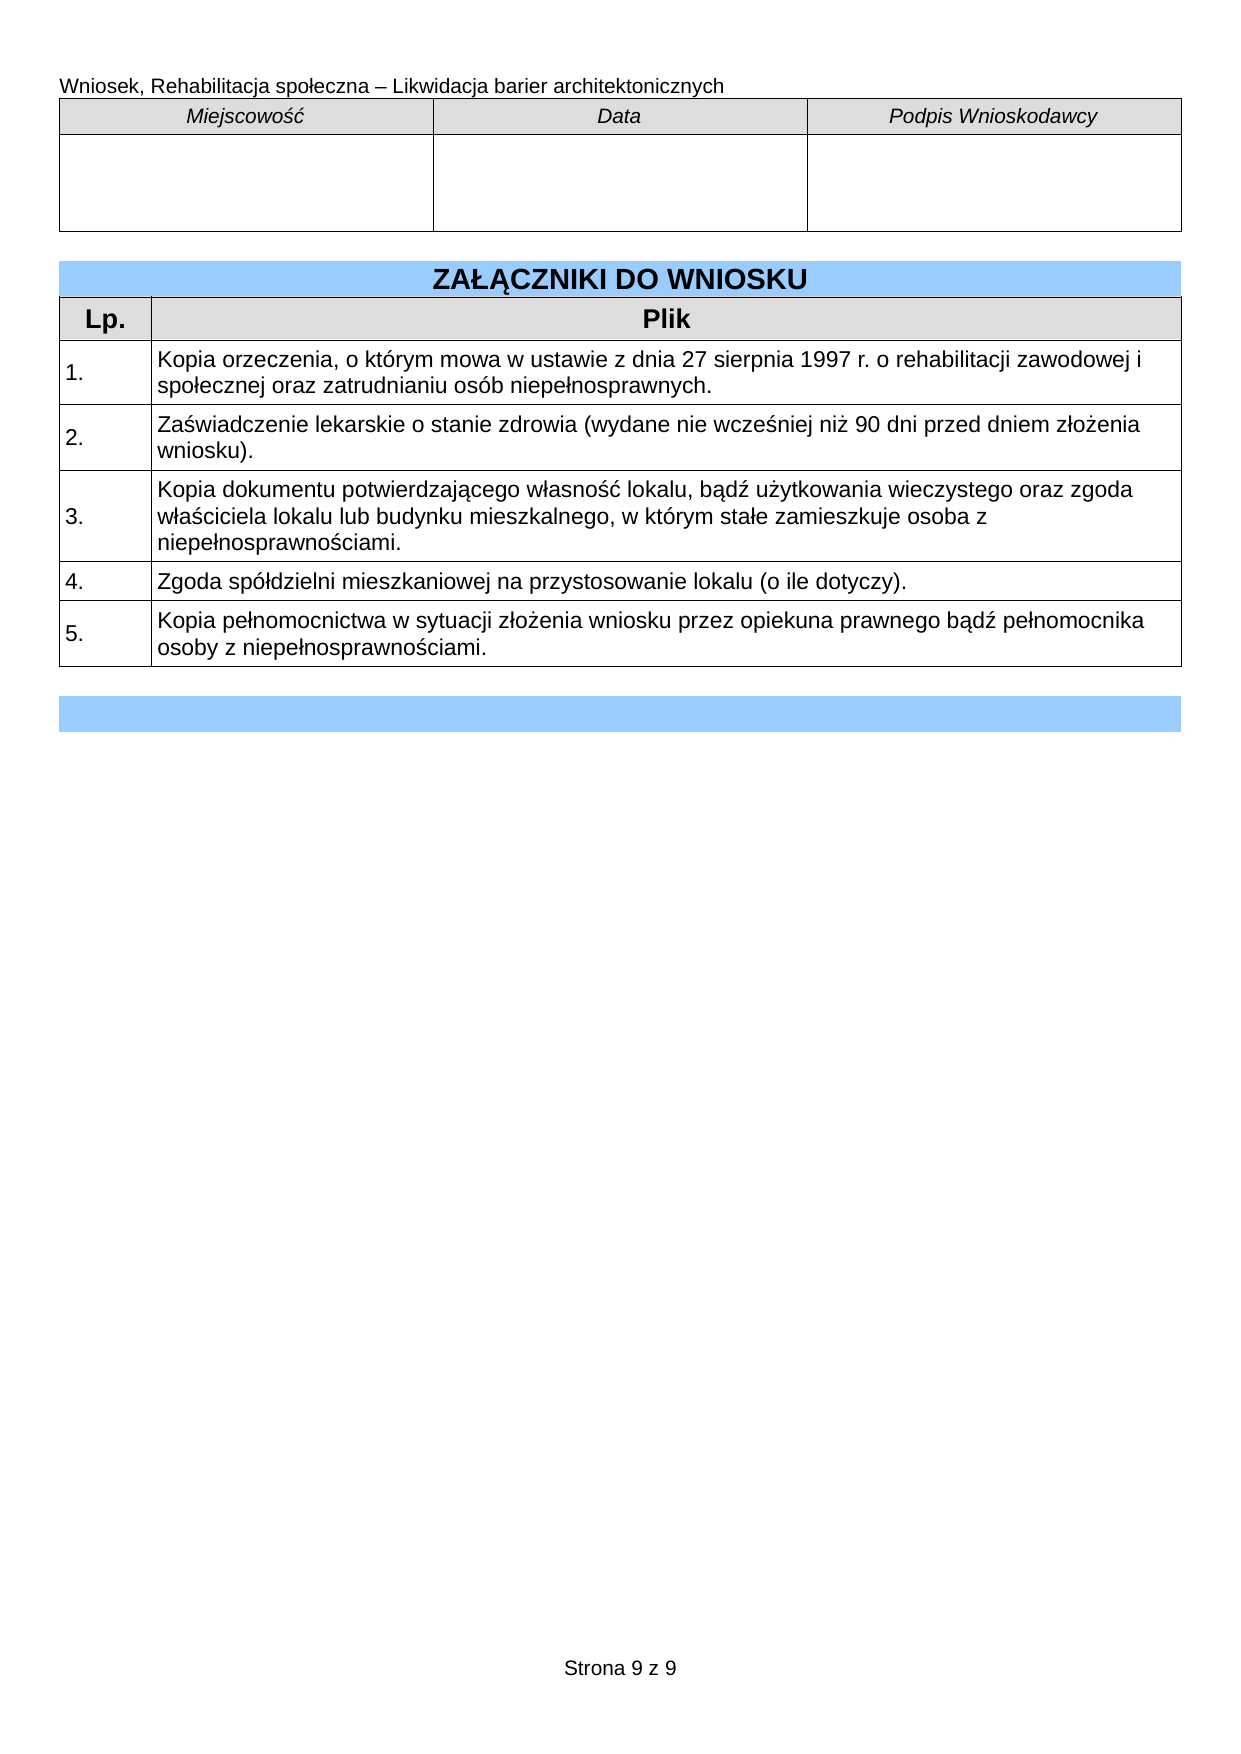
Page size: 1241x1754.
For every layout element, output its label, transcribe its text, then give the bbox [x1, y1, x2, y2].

table_cell Zaświadczenie lekarskie o stanie zdrowia (wydane nie wcześniej niż 90 dni przed dniem złożenia wniosku). [152, 405, 1181, 469]
table_cell [60, 135, 433, 231]
table_header Podpis Wnioskodawcy [808, 99, 1181, 134]
table_header Data [434, 99, 807, 134]
table_cell 5. [60, 601, 151, 666]
table_cell [434, 135, 807, 231]
table_header Miejscowość [60, 99, 433, 134]
table_cell Kopia pełnomocnictwa w sytuacji złożenia wniosku przez opiekuna prawnego bądź pełnomocnika osoby z niepełnosprawnościami. [152, 601, 1181, 666]
subtitle ZAŁĄCZNIKI DO WNIOSKU [59, 261, 1181, 296]
table_cell 3. [60, 471, 151, 561]
table_cell [808, 135, 1181, 231]
table_cell Zgoda spółdzielni mieszkaniowej na przystosowanie lokalu (o ile dotyczy). [152, 562, 1181, 600]
table_header Lp. [60, 298, 151, 339]
table_cell 1. [60, 341, 151, 404]
table_cell 2. [60, 405, 151, 469]
table_header Plik [152, 298, 1181, 339]
table_cell Kopia orzeczenia, o którym mowa w ustawie z dnia 27 sierpnia 1997 r. o rehabilitacji zawodowej i społecznej oraz zatrudnianiu osób niepełnosprawnych. [152, 341, 1181, 404]
table_cell Kopia dokumentu potwierdzającego własność lokalu, bądź użytkowania wieczystego oraz zgoda właściciela lokalu lub budynku mieszkalnego, w którym stałe zamieszkuje osoba z niepełnosprawnościami. [152, 471, 1181, 561]
table_cell 4. [60, 562, 151, 600]
